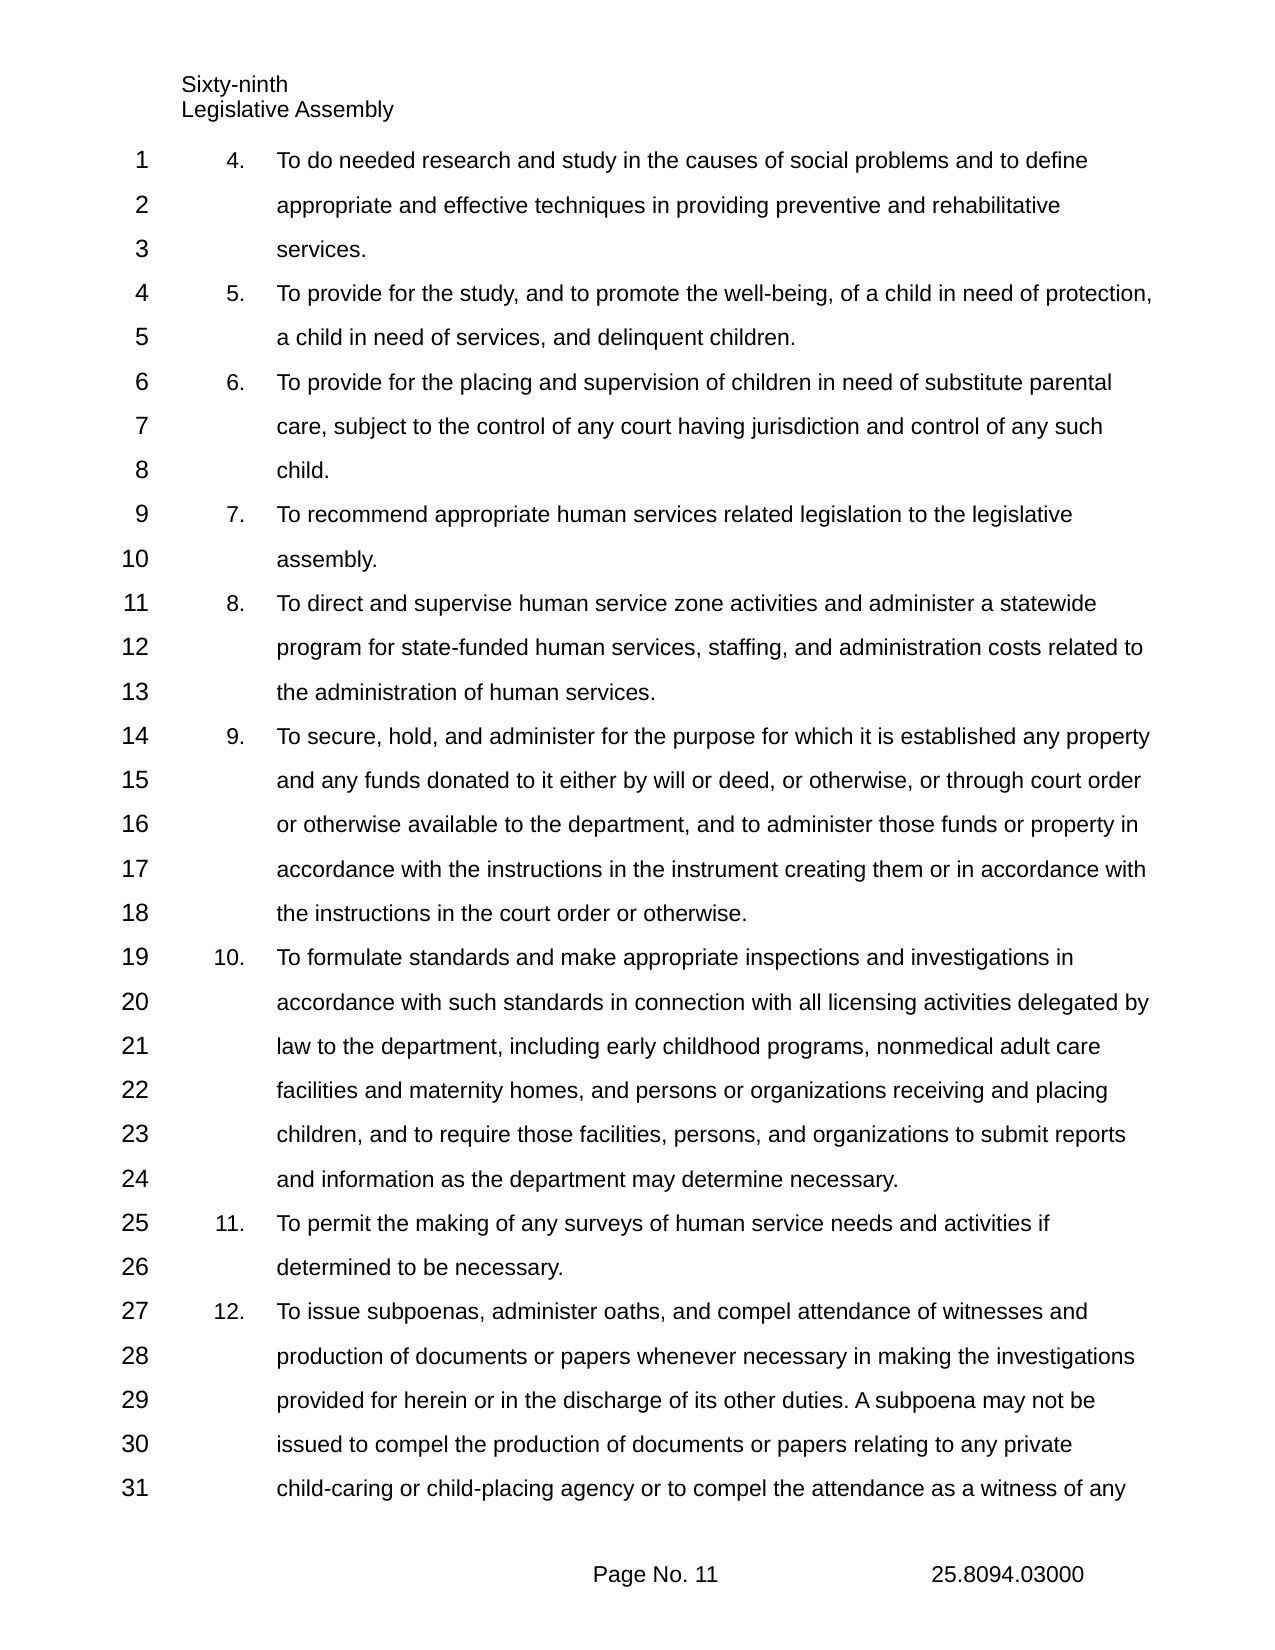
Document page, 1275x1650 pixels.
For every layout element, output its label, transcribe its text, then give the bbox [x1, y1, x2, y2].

text 7. To recommend appropriate human services related legislation to the legislative assembly. [181, 487, 1154, 576]
text 5. To provide for the study, and to promote the well‑being, of a child in need of protection, a child in need of services, and delinquent children. [181, 266, 1154, 355]
text 12. To issue subpoenas, administer oaths, and compel attendance of witnesses and production of documents or papers whenever necessary in making the investigations provided for herein or in the discharge of its other duties. A subpoena may not be issued to compel the production of documents or papers relating to any private child‑caring or child‑placing agency or to compel the attendance as a witness of any [181, 1284, 1154, 1506]
text 6. To provide for the placing and supervision of children in need of substitute parental care, subject to the control of any court having jurisdiction and control of any such child. [181, 355, 1154, 487]
text 9. To secure, hold, and administer for the purpose for which it is established any property and any funds donated to it either by will or deed, or otherwise, or through court order or otherwise available to the department, and to administer those funds or property in accordance with the instructions in the instrument creating them or in accordance with the instructions in the court order or otherwise. [181, 709, 1154, 930]
text 10. To formulate standards and make appropriate inspections and investigations in accordance with such standards in connection with all licensing activities delegated by law to the department, including early childhood programs, nonmedical adult care facilities and maternity homes, and persons or organizations receiving and placing children, and to require those facilities, persons, and organizations to submit reports and information as the department may determine necessary. [181, 930, 1154, 1196]
text 8. To direct and supervise human service zone activities and administer a statewide program for state‑funded human services, staffing, and administration costs related to the administration of human services. [181, 576, 1154, 709]
text 11. To permit the making of any surveys of human service needs and activities if determined to be necessary. [181, 1196, 1154, 1284]
text 4. To do needed research and study in the causes of social problems and to define appropriate and effective techniques in providing preventive and rehabilitative services. [181, 133, 1154, 266]
